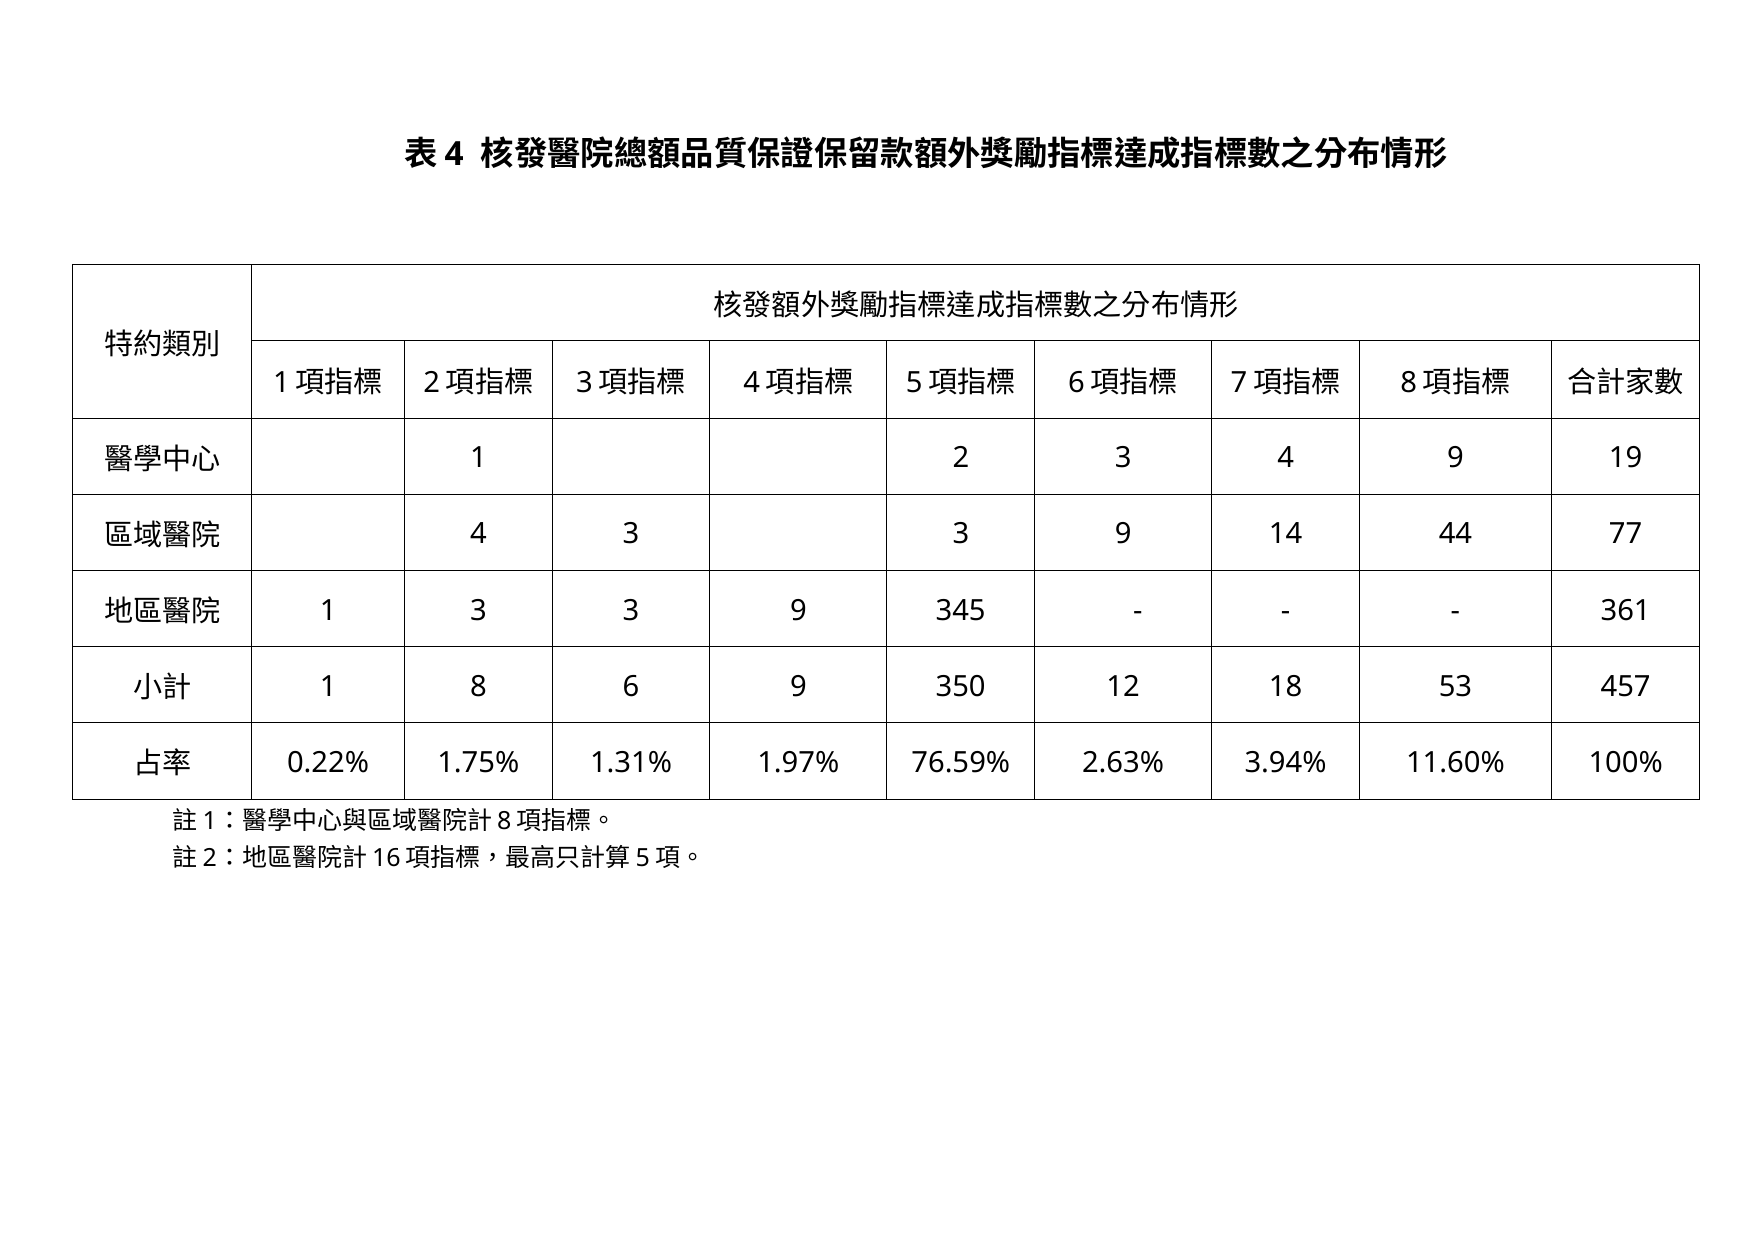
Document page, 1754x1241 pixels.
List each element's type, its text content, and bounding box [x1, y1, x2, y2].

table_cell 9 [710, 647, 886, 722]
table_cell 4 [405, 495, 552, 570]
table_cell 占率 [73, 723, 251, 799]
table_cell 地區醫院 [73, 571, 251, 646]
table_cell 8 [405, 647, 552, 722]
table_cell 1 [252, 571, 404, 646]
table_cell 合計家數 [1552, 341, 1699, 418]
table_cell 350 [887, 647, 1034, 722]
table_cell 2項指標 [405, 341, 552, 418]
table_cell [710, 419, 886, 494]
table_cell 8項指標 [1360, 341, 1551, 418]
table_cell - [1212, 571, 1359, 646]
table_cell 76.59% [887, 723, 1034, 799]
table_cell 1 [252, 647, 404, 722]
table_cell 1 [405, 419, 552, 494]
table_cell 6項指標 [1035, 341, 1211, 418]
text 註2：地區醫院計16項指標，最高只計算5項。 [172, 837, 1679, 875]
table_cell 44 [1360, 495, 1551, 570]
table_cell 1項指標 [252, 341, 404, 418]
table_cell 5項指標 [887, 341, 1034, 418]
table_cell 3 [553, 495, 709, 570]
table_cell 醫學中心 [73, 419, 251, 494]
table_cell 9 [1035, 495, 1211, 570]
table_cell 3 [405, 571, 552, 646]
table_cell 1.31% [553, 723, 709, 799]
table_cell 6 [553, 647, 709, 722]
table_header 特約類別 [73, 265, 251, 418]
table_cell 19 [1552, 419, 1699, 494]
table_cell [252, 495, 404, 570]
table_cell 12 [1035, 647, 1211, 722]
table_cell 14 [1212, 495, 1359, 570]
table_cell 3項指標 [553, 341, 709, 418]
table_cell 9 [1360, 419, 1551, 494]
table_cell 3 [1035, 419, 1211, 494]
table_cell 2.63% [1035, 723, 1211, 799]
table_cell 1.97% [710, 723, 886, 799]
table_cell 4 [1212, 419, 1359, 494]
table_cell 361 [1552, 571, 1699, 646]
text 註1：醫學中心與區域醫院計8項指標。 [172, 800, 1679, 837]
table_cell 345 [887, 571, 1034, 646]
table_cell [710, 495, 886, 570]
table_cell 2 [887, 419, 1034, 494]
table_cell 9 [710, 571, 886, 646]
table_cell 1.75% [405, 723, 552, 799]
table_cell 4項指標 [710, 341, 886, 418]
table_cell 7項指標 [1212, 341, 1359, 418]
table_cell [252, 419, 404, 494]
table_cell 3.94% [1212, 723, 1359, 799]
table_cell 11.60% [1360, 723, 1551, 799]
table_cell [553, 419, 709, 494]
text 表4 核發醫院總額品質保證保留款額外獎勵指標達成指標數之分布情形 [172, 114, 1679, 189]
table_cell - [1035, 571, 1211, 646]
table_cell - [1360, 571, 1551, 646]
table_cell 53 [1360, 647, 1551, 722]
table_cell 77 [1552, 495, 1699, 570]
table_cell 小計 [73, 647, 251, 722]
table_header 核發額外獎勵指標達成指標數之分布情形 [252, 265, 1699, 340]
table_cell 0.22% [252, 723, 404, 799]
table_cell 區域醫院 [73, 495, 251, 570]
table_cell 3 [553, 571, 709, 646]
table_cell 100% [1552, 723, 1699, 799]
table_cell 3 [887, 495, 1034, 570]
table_cell 18 [1212, 647, 1359, 722]
table_cell 457 [1552, 647, 1699, 722]
